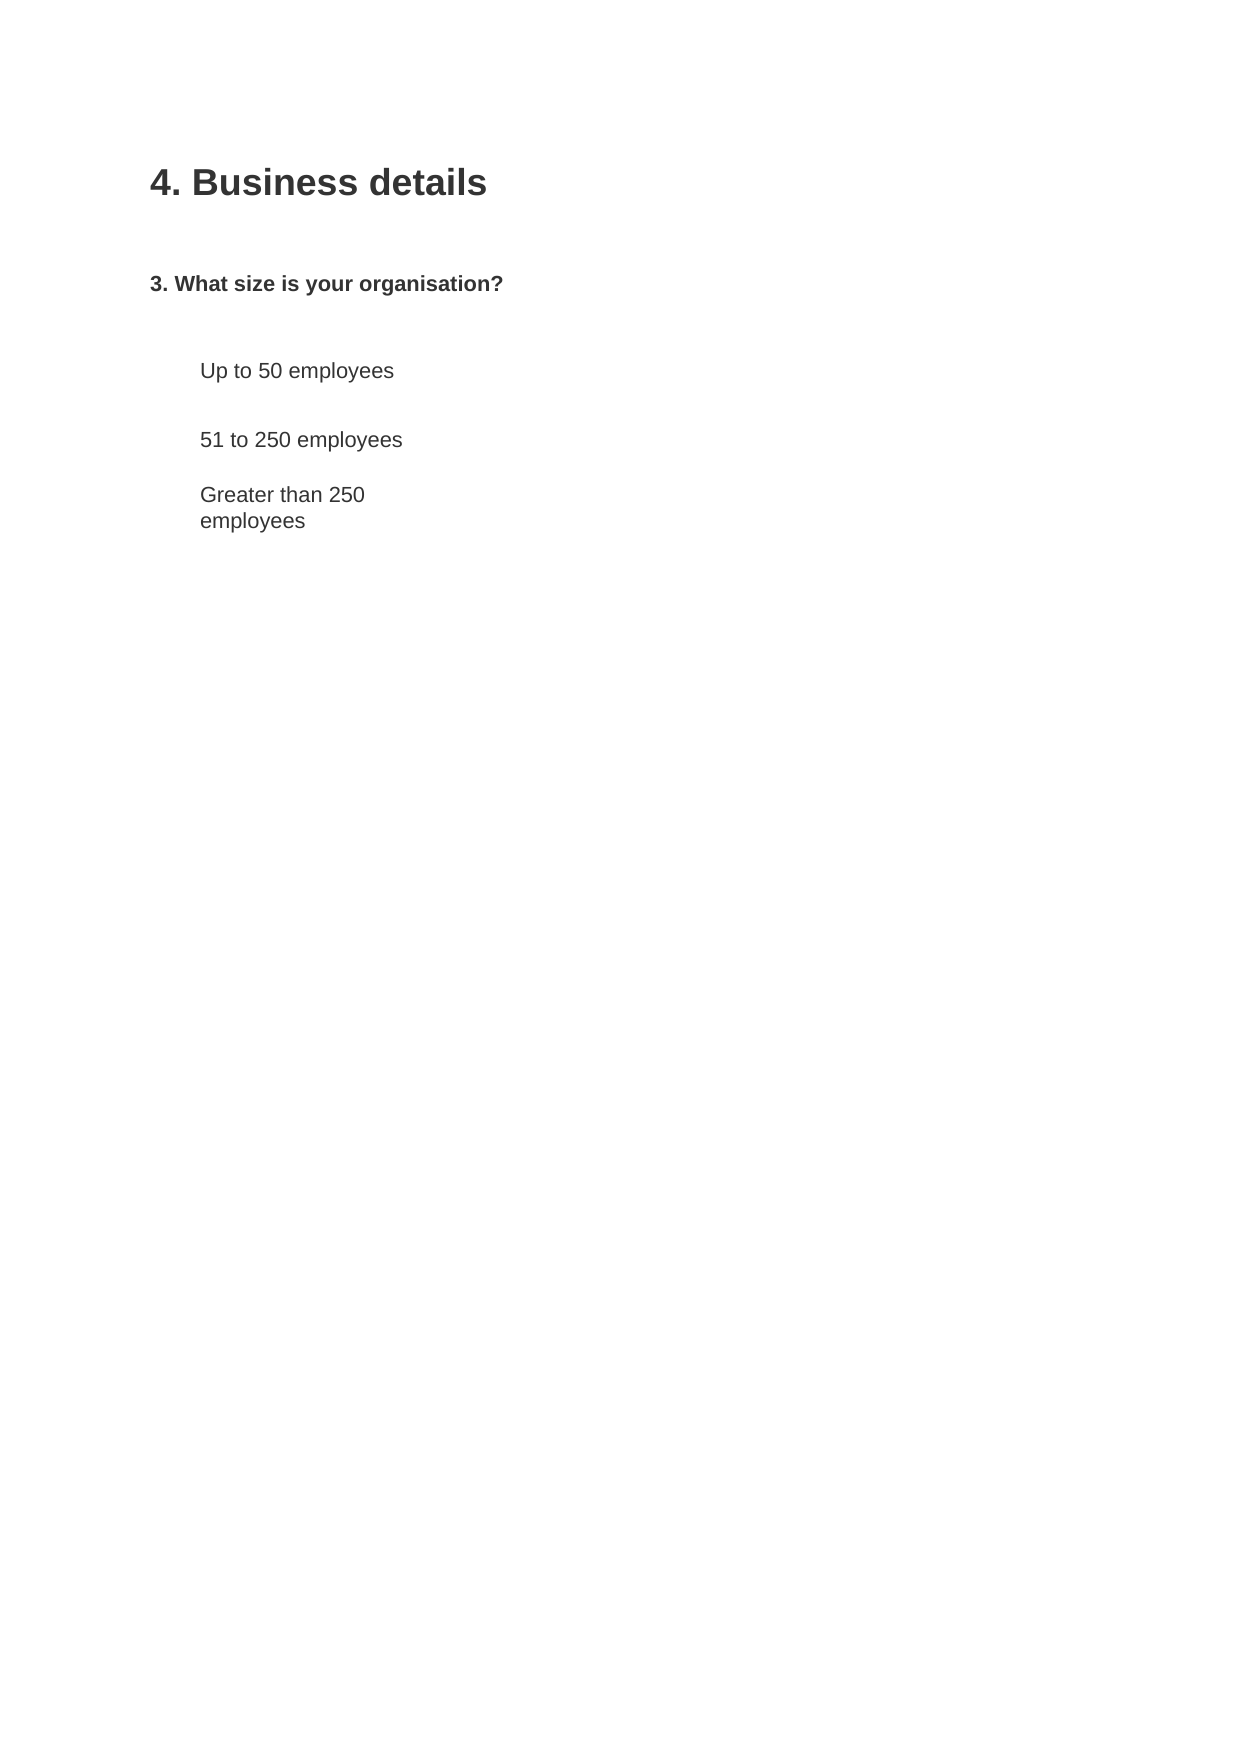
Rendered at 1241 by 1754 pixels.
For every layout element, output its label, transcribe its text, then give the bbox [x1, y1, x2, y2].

text 4. Business details [150, 160, 1090, 203]
table_cell Greater than 250 employees [200, 468, 477, 537]
table_cell 51 to 250 employees [200, 400, 477, 468]
table_cell [150, 400, 200, 468]
table_header [150, 331, 200, 400]
subtitle 3. What size is your organisation? [150, 270, 1090, 296]
table_cell [150, 468, 200, 537]
table_header Up to 50 employees [200, 331, 477, 400]
